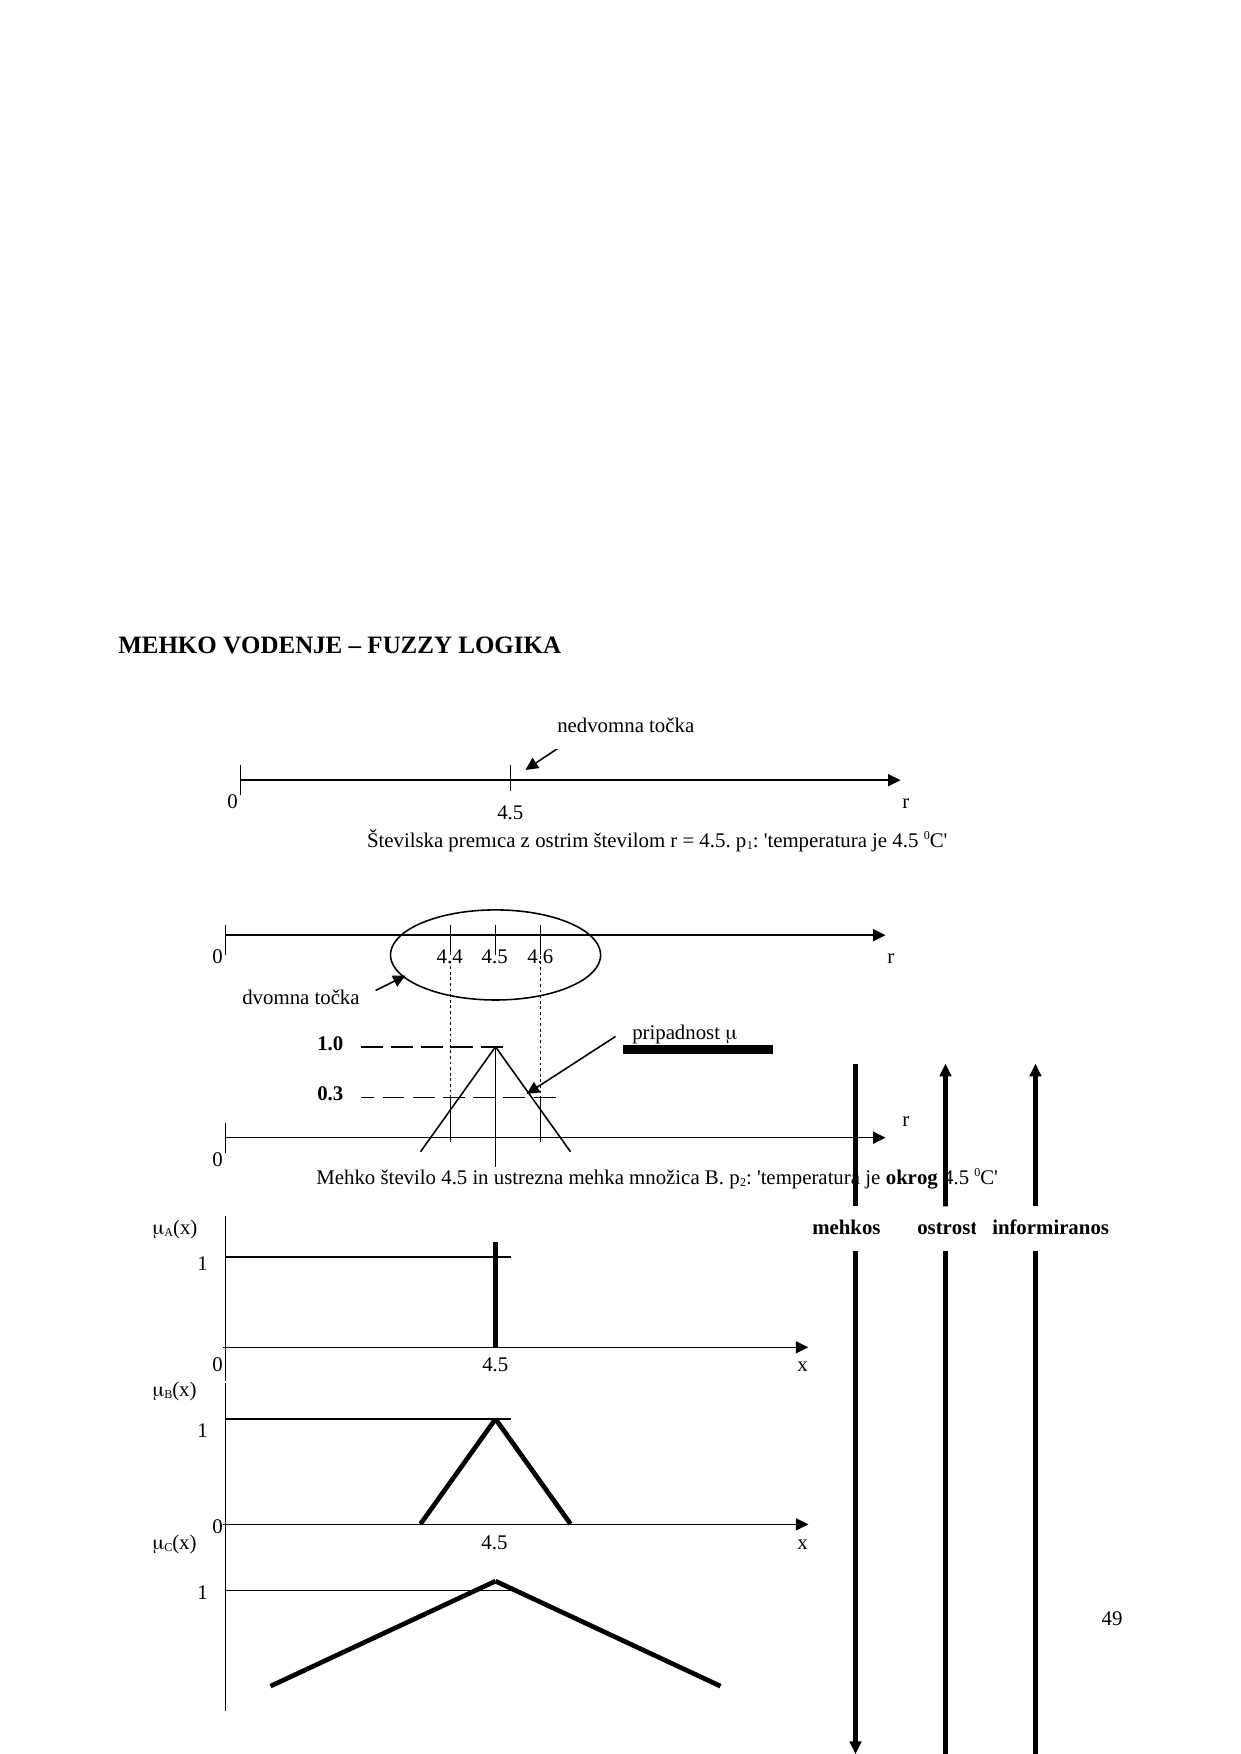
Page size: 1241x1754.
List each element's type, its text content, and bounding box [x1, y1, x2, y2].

text ostrost [917, 1215, 976, 1239]
text A(x) [152, 1215, 207, 1239]
text 4.5 [482, 1352, 511, 1376]
text 0 [212, 1514, 224, 1538]
text nedvomna točka [557, 713, 764, 737]
text informiranost [992, 1215, 1114, 1242]
text 4.4 [436, 944, 465, 968]
text 1.0 [317, 1031, 351, 1054]
text 4.5 [481, 1530, 510, 1554]
text 0.3 [317, 1081, 351, 1105]
text x [797, 1352, 809, 1376]
text Mehko število 4.5 in ustrezna mehka množica B. p2: 'temperatura je okrog 4.5 0C' [858, 1165, 943, 1189]
text 1 [197, 1418, 209, 1442]
text Mehko število 4.5 in ustrezna mehka množica B. p2: 'temperatura je okrog 4.5 0C' [118, 1165, 853, 1189]
text B(x) [152, 1377, 207, 1401]
text mehkost [812, 1215, 886, 1242]
text 0 [212, 1352, 224, 1376]
text x [797, 1530, 809, 1554]
text r [902, 789, 914, 813]
subtitle MEHKO VODENJE – FUZZY LOGIKA [118, 631, 1122, 659]
text 1 [197, 1251, 209, 1275]
text pripadnost  [632, 1020, 764, 1044]
text 0 [227, 789, 239, 813]
text 0 [212, 944, 224, 968]
text r [902, 1106, 914, 1131]
text dvomna točka [242, 984, 384, 1009]
text r [887, 944, 899, 968]
text 0 [212, 1147, 224, 1171]
text 4.5 [497, 799, 539, 824]
text 4.6 [527, 944, 561, 968]
text 1 [197, 1580, 209, 1604]
text Mehko število 4.5 in ustrezna mehka množica B. p2: 'temperatura je okrog 4.5 0C' [1038, 1165, 1122, 1189]
text Številska premica z ostrim številom r = 4.5. p1: 'temperatura je 4.5 0C' [118, 828, 1122, 852]
text 4.5 [481, 944, 511, 968]
text C(x) [152, 1530, 207, 1554]
text Mehko število 4.5 in ustrezna mehka množica B. p2: 'temperatura je okrog 4.5 0C' [948, 1165, 1033, 1189]
